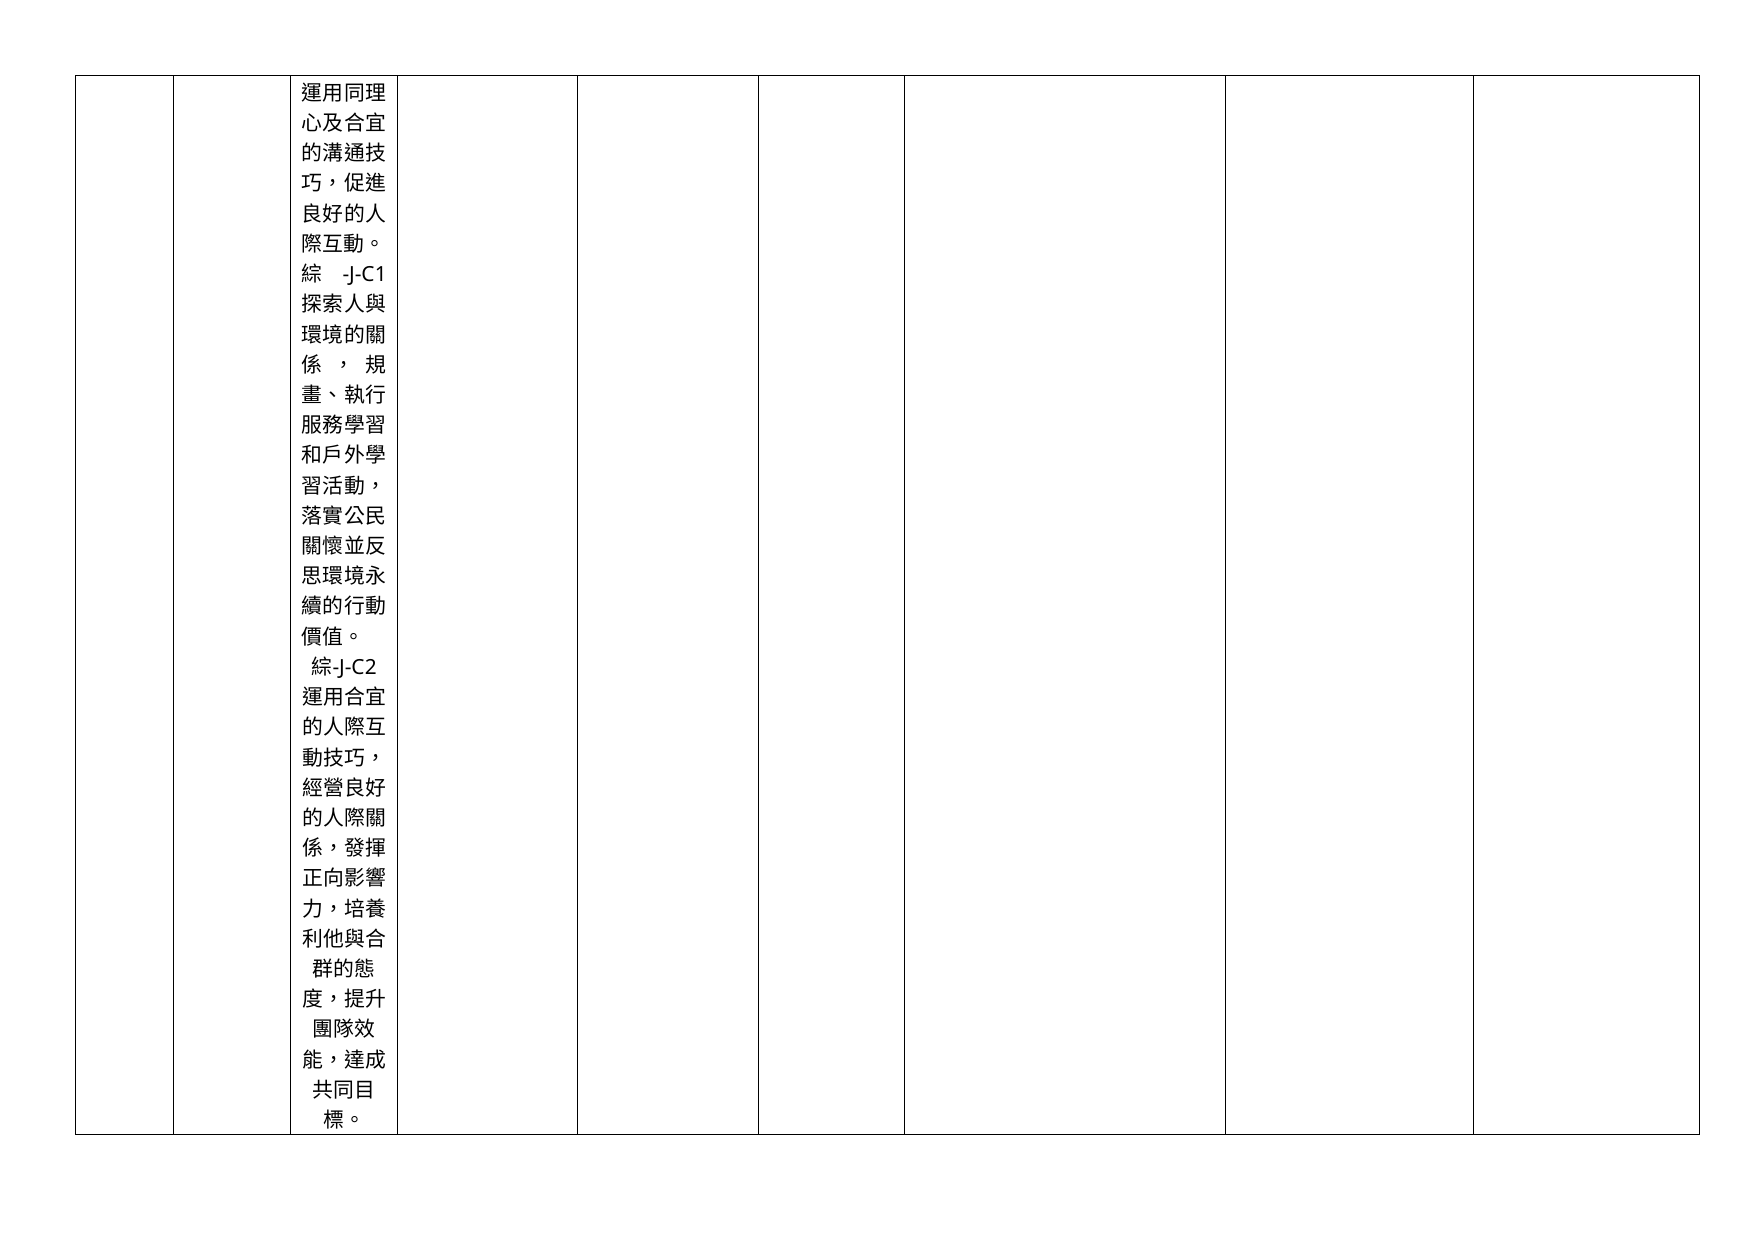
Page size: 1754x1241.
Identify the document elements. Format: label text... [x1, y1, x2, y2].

table_cell 運用同理心及合宜的溝通技巧，促進良好的人際互動。 綜-J-C1 探索人與環境的關係，規畫、執行服務學習和戶外學習活動，落實公民關懷並反思環境永續的行動價值。 綜-J-C2 運用合宜的人際互動技巧，經營良好的人際關係，發揮正向影響力，培養利他與合群的態度，提升團隊效能，達成共同目標。 [291, 76, 397, 1133]
table_cell [759, 76, 904, 1133]
table_cell [1226, 76, 1473, 1133]
table_cell [76, 76, 173, 1133]
table_cell [1474, 76, 1699, 1133]
table_cell [578, 76, 758, 1133]
table_cell [398, 76, 577, 1133]
table_cell [174, 76, 290, 1133]
table_cell [905, 76, 1225, 1133]
